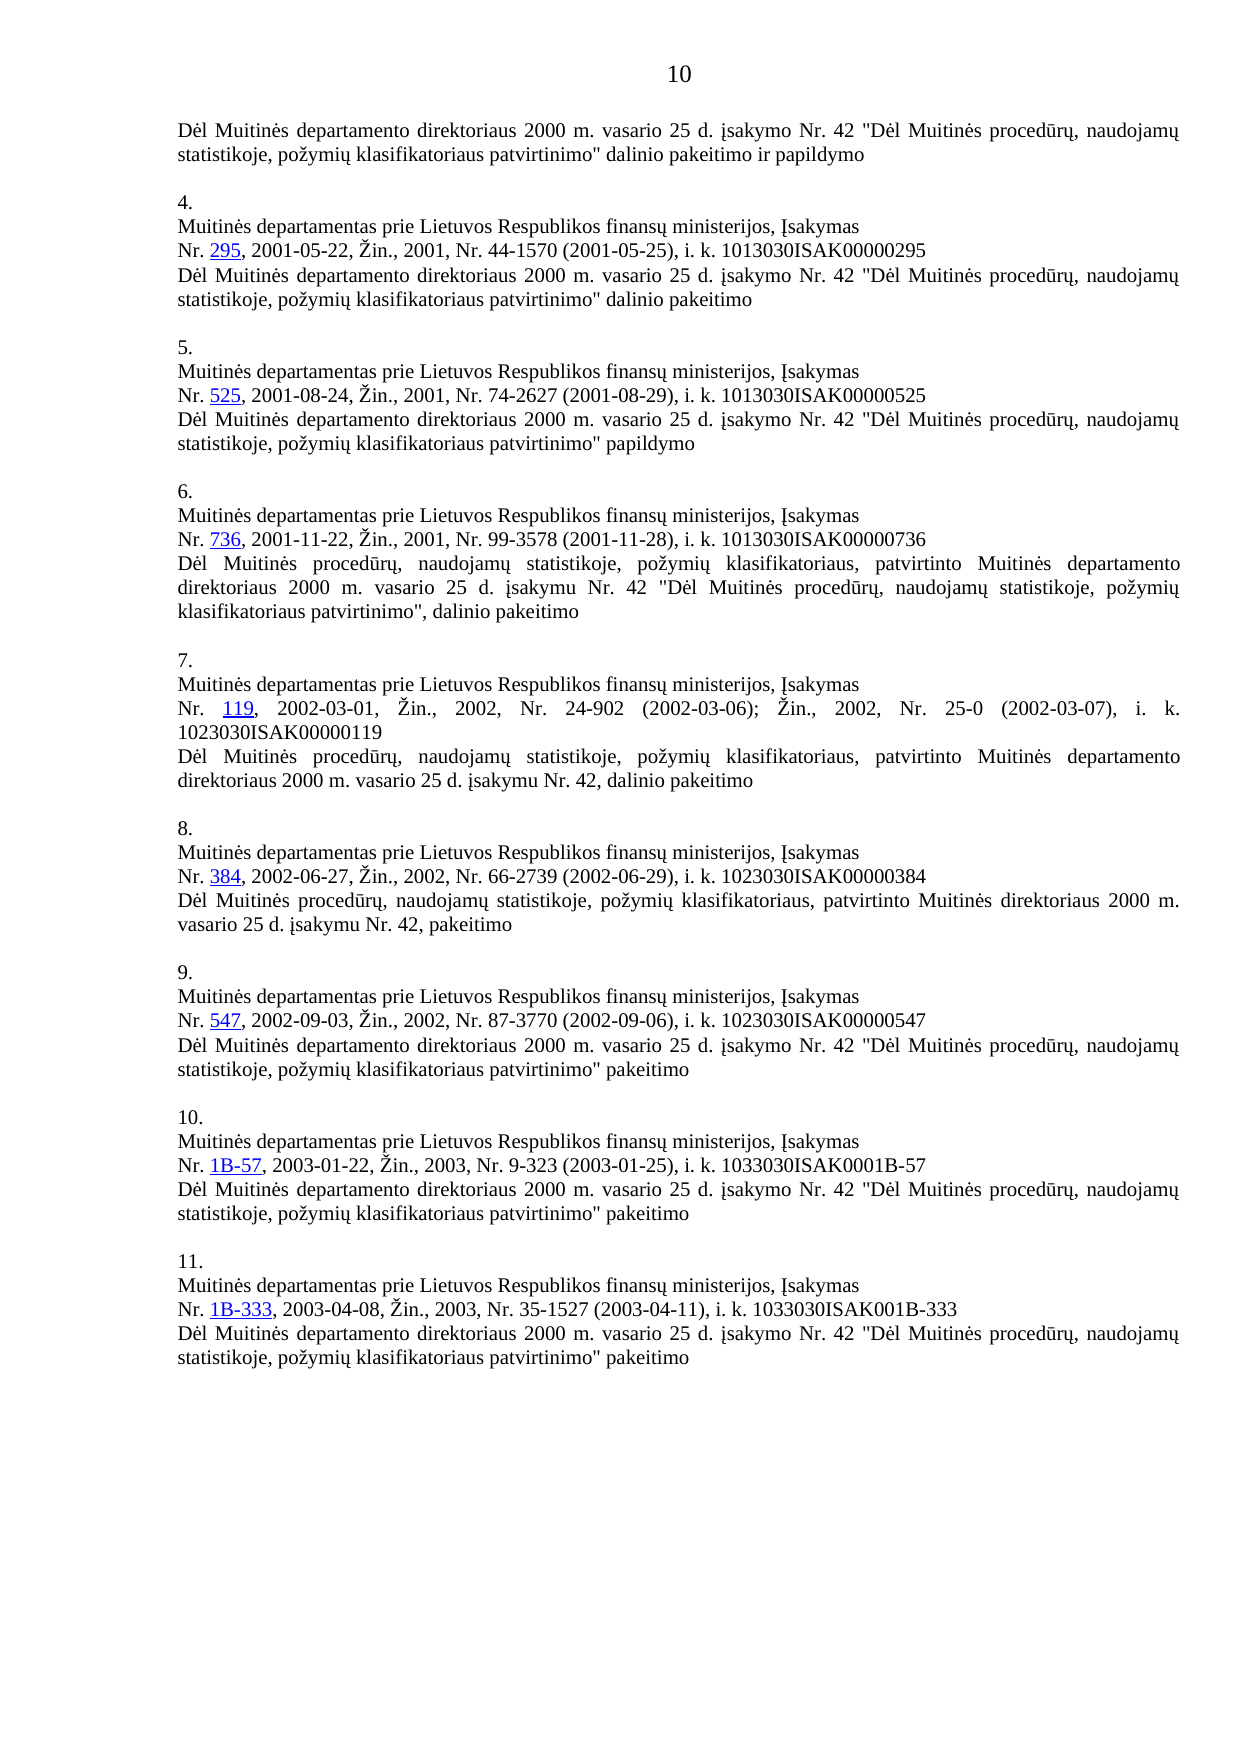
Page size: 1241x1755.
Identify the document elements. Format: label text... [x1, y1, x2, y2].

text 10. [177, 1105, 1181, 1129]
text 11. [177, 1249, 1181, 1273]
text Muitinės departamentas prie Lietuvos Respublikos finansų ministerijos, Įsakymas [177, 984, 1181, 1008]
text Muitinės departamentas prie Lietuvos Respublikos finansų ministerijos, Įsakymas [177, 1273, 1181, 1297]
text Muitinės departamentas prie Lietuvos Respublikos finansų ministerijos, Įsakymas [177, 503, 1181, 527]
text Dėl Muitinės departamento direktoriaus 2000 m. vasario 25 d. įsakymo Nr. 42 "Dėl Muitinės procedūrų, naudojamų statistikoje, požymių klasifikatoriaus patvirtinimo" dalinio pakeitimo [177, 262, 1181, 311]
text Nr. 525, 2001-08-24, Žin., 2001, Nr. 74-2627 (2001-08-29), i. k. 1013030ISAK00000525 [177, 383, 1181, 407]
text Dėl Muitinės procedūrų, naudojamų statistikoje, požymių klasifikatoriaus, patvirtinto Muitinės direktoriaus 2000 m. vasario 25 d. įsakymu Nr. 42, pakeitimo [177, 888, 1181, 936]
text 9. [177, 960, 1181, 984]
text Muitinės departamentas prie Lietuvos Respublikos finansų ministerijos, Įsakymas [177, 1129, 1181, 1153]
text 4. [177, 190, 1181, 214]
text Dėl Muitinės procedūrų, naudojamų statistikoje, požymių klasifikatoriaus, patvirtinto Muitinės departamento direktoriaus 2000 m. vasario 25 d. įsakymu Nr. 42 "Dėl Muitinės procedūrų, naudojamų statistikoje, požymių klasifikatoriaus patvirtinimo", dalinio pakeitimo [177, 551, 1181, 623]
text Muitinės departamentas prie Lietuvos Respublikos finansų ministerijos, Įsakymas [177, 840, 1181, 864]
text Dėl Muitinės departamento direktoriaus 2000 m. vasario 25 d. įsakymo Nr. 42 "Dėl Muitinės procedūrų, naudojamų statistikoje, požymių klasifikatoriaus patvirtinimo" papildymo [177, 407, 1181, 455]
text Dėl Muitinės departamento direktoriaus 2000 m. vasario 25 d. įsakymo Nr. 42 "Dėl Muitinės procedūrų, naudojamų statistikoje, požymių klasifikatoriaus patvirtinimo" pakeitimo [177, 1032, 1181, 1081]
text Muitinės departamentas prie Lietuvos Respublikos finansų ministerijos, Įsakymas [177, 672, 1181, 696]
text Nr. 1B-57, 2003-01-22, Žin., 2003, Nr. 9-323 (2003-01-25), i. k. 1033030ISAK0001B-57 [177, 1153, 1181, 1177]
text Nr. 119, 2002-03-01, Žin., 2002, Nr. 24-902 (2002-03-06); Žin., 2002, Nr. 25-0 (2002-03-07), i. k. 1023030ISAK00000119 [177, 696, 1181, 744]
text 6. [177, 479, 1181, 503]
text 8. [177, 816, 1181, 840]
text Dėl Muitinės departamento direktoriaus 2000 m. vasario 25 d. įsakymo Nr. 42 "Dėl Muitinės procedūrų, naudojamų statistikoje, požymių klasifikatoriaus patvirtinimo" pakeitimo [177, 1321, 1181, 1369]
text Nr. 384, 2002-06-27, Žin., 2002, Nr. 66-2739 (2002-06-29), i. k. 1023030ISAK00000384 [177, 864, 1181, 888]
text Muitinės departamentas prie Lietuvos Respublikos finansų ministerijos, Įsakymas [177, 214, 1181, 238]
text Nr. 547, 2002-09-03, Žin., 2002, Nr. 87-3770 (2002-09-06), i. k. 1023030ISAK00000547 [177, 1008, 1181, 1032]
text 5. [177, 335, 1181, 359]
text Dėl Muitinės departamento direktoriaus 2000 m. vasario 25 d. įsakymo Nr. 42 "Dėl Muitinės procedūrų, naudojamų statistikoje, požymių klasifikatoriaus patvirtinimo" pakeitimo [177, 1177, 1181, 1225]
text Nr. 1B-333, 2003-04-08, Žin., 2003, Nr. 35-1527 (2003-04-11), i. k. 1033030ISAK001B-333 [177, 1297, 1181, 1321]
text Dėl Muitinės departamento direktoriaus 2000 m. vasario 25 d. įsakymo Nr. 42 "Dėl Muitinės procedūrų, naudojamų statistikoje, požymių klasifikatoriaus patvirtinimo" dalinio pakeitimo ir papildymo [177, 118, 1181, 166]
text Nr. 295, 2001-05-22, Žin., 2001, Nr. 44-1570 (2001-05-25), i. k. 1013030ISAK00000295 [177, 238, 1181, 262]
text 7. [177, 647, 1181, 672]
text Nr. 736, 2001-11-22, Žin., 2001, Nr. 99-3578 (2001-11-28), i. k. 1013030ISAK00000736 [177, 527, 1181, 551]
text Muitinės departamentas prie Lietuvos Respublikos finansų ministerijos, Įsakymas [177, 359, 1181, 383]
text Dėl Muitinės procedūrų, naudojamų statistikoje, požymių klasifikatoriaus, patvirtinto Muitinės departamento direktoriaus 2000 m. vasario 25 d. įsakymu Nr. 42, dalinio pakeitimo [177, 744, 1181, 792]
